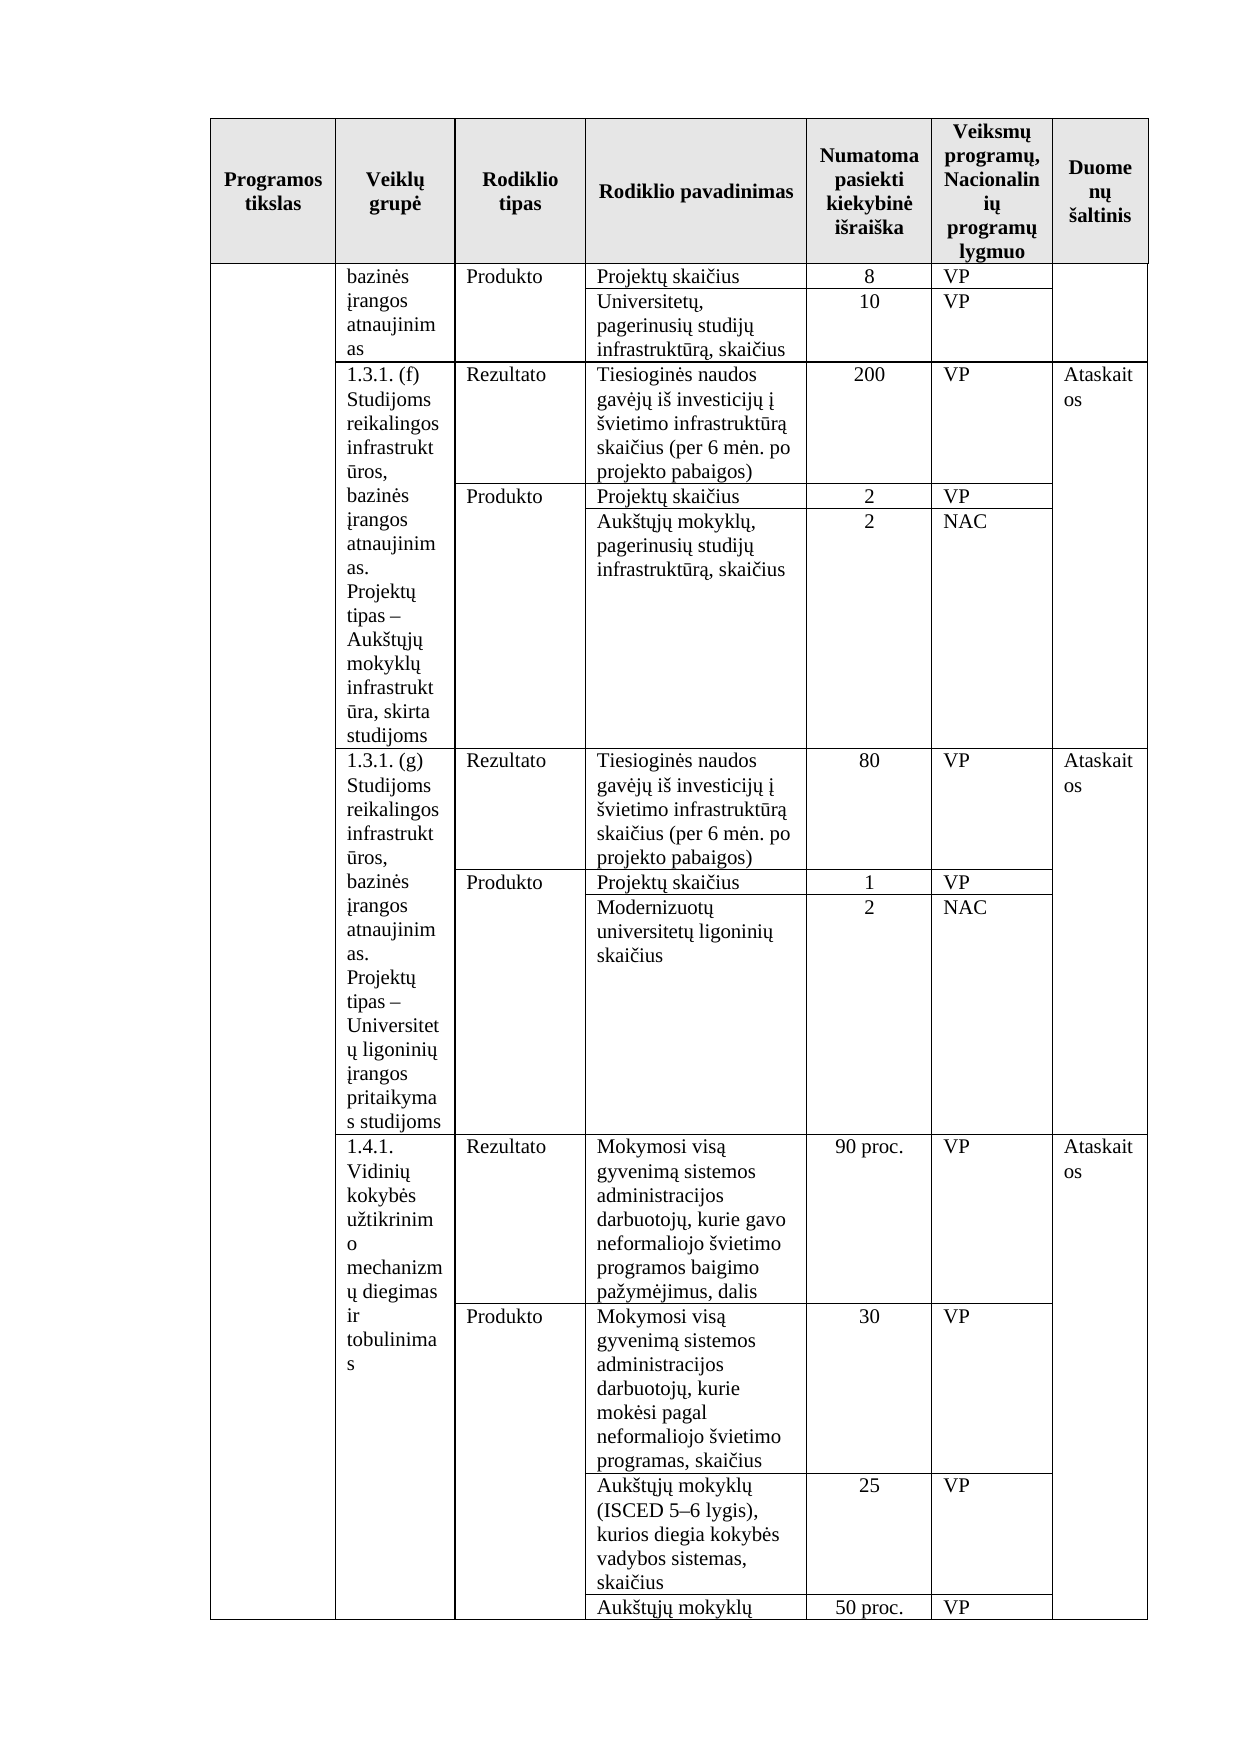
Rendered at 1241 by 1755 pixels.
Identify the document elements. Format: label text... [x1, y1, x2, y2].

table_cell Produkto [456, 264, 585, 361]
table_cell Modernizuotų universitetų ligoninių skaičius [586, 895, 806, 1133]
table_cell 25 [807, 1474, 931, 1594]
table_cell Rezultato [456, 749, 585, 869]
table_header Veiksmų programų, Nacionalinių programų lygmuo [932, 119, 1052, 263]
table_header Duomenų šaltinis [1053, 119, 1148, 263]
table_cell Ataskaitos [1053, 1135, 1147, 1619]
table_header Programos tikslas [211, 119, 335, 263]
table_cell Mokymosi visą gyvenimą sistemos administracijos darbuotojų, kurie mokėsi pagal neformaliojo švietimo programas, skaičius [586, 1304, 806, 1472]
table_cell 1 [807, 870, 931, 894]
table_cell [1053, 264, 1147, 361]
table_cell bazinės įrangos atnaujinimas [336, 264, 454, 361]
table_cell VP [932, 1595, 1052, 1619]
table_cell NAC [932, 509, 1052, 747]
table_cell 1.3.1. (g) Studijoms reikalingos infrastruktūros, bazinės įrangos atnaujinimas. Projektų tipas – Universitetų ligoninių įrangos pritaikymas studijoms [336, 749, 454, 1133]
table_cell [211, 264, 335, 1619]
table_cell 1.3.1. (f) Studijoms reikalingos infrastruktūros, bazinės įrangos atnaujinimas. Projektų tipas – Aukštųjų mokyklų infrastruktūra, skirta studijoms [336, 363, 454, 747]
table_cell 50 proc. [807, 1595, 931, 1619]
table_cell 200 [807, 363, 931, 483]
table_cell 1.4.1. Vidinių kokybės užtikrinimo mechanizmų diegimas ir tobulinimas [336, 1135, 454, 1619]
table_cell Produkto [456, 484, 585, 747]
table_cell VP [932, 289, 1052, 361]
table_cell 90 proc. [807, 1135, 931, 1303]
table_cell Rezultato [456, 363, 585, 483]
table_cell VP [932, 870, 1052, 894]
table_header Veiklų grupė [336, 119, 454, 263]
table_cell VP [932, 1304, 1052, 1472]
table_header Rodiklio tipas [456, 119, 585, 263]
table_cell Aukštųjų mokyklų, pagerinusių studijų infrastruktūrą, skaičius [586, 509, 806, 747]
table_cell Projektų skaičius [586, 264, 806, 288]
table_cell Tiesioginės naudos gavėjų iš investicijų į švietimo infrastruktūrą skaičius (per 6 mėn. po projekto pabaigos) [586, 363, 806, 483]
table_cell 2 [807, 509, 931, 747]
table_cell 8 [807, 264, 931, 288]
table_cell 30 [807, 1304, 931, 1472]
table_cell VP [932, 484, 1052, 508]
table_header Numatoma pasiekti kiekybinė išraiška [807, 119, 931, 263]
table_cell Mokymosi visą gyvenimą sistemos administracijos darbuotojų, kurie gavo neformaliojo švietimo programos baigimo pažymėjimus, dalis [586, 1135, 806, 1303]
table_cell Rezultato [456, 1135, 585, 1303]
table_cell VP [932, 363, 1052, 483]
table_cell Universitetų, pagerinusių studijų infrastruktūrą, skaičius [586, 289, 806, 361]
table_cell Projektų skaičius [586, 484, 806, 508]
table_cell 10 [807, 289, 931, 361]
table_cell Ataskaitos [1053, 749, 1147, 1133]
table_cell VP [932, 1474, 1052, 1594]
table_cell Produkto [456, 870, 585, 1133]
table_cell 80 [807, 749, 931, 869]
table_cell NAC [932, 895, 1052, 1133]
table_cell Produkto [456, 1304, 585, 1619]
table_cell Projektų skaičius [586, 870, 806, 894]
table_cell 2 [807, 484, 931, 508]
table_cell VP [932, 1135, 1052, 1303]
table_cell VP [932, 264, 1052, 288]
table_cell 2 [807, 895, 931, 1133]
table_header Rodiklio pavadinimas [586, 119, 806, 263]
table_cell Aukštųjų mokyklų (ISCED 5–6 lygis), kurios diegia kokybės vadybos sistemas, skaičius [586, 1474, 806, 1594]
table_cell Tiesioginės naudos gavėjų iš investicijų į švietimo infrastruktūrą skaičius (per 6 mėn. po projekto pabaigos) [586, 749, 806, 869]
table_cell Ataskaitos [1053, 363, 1147, 747]
table_cell VP [932, 749, 1052, 869]
table_cell Aukštųjų mokyklų [586, 1595, 806, 1619]
